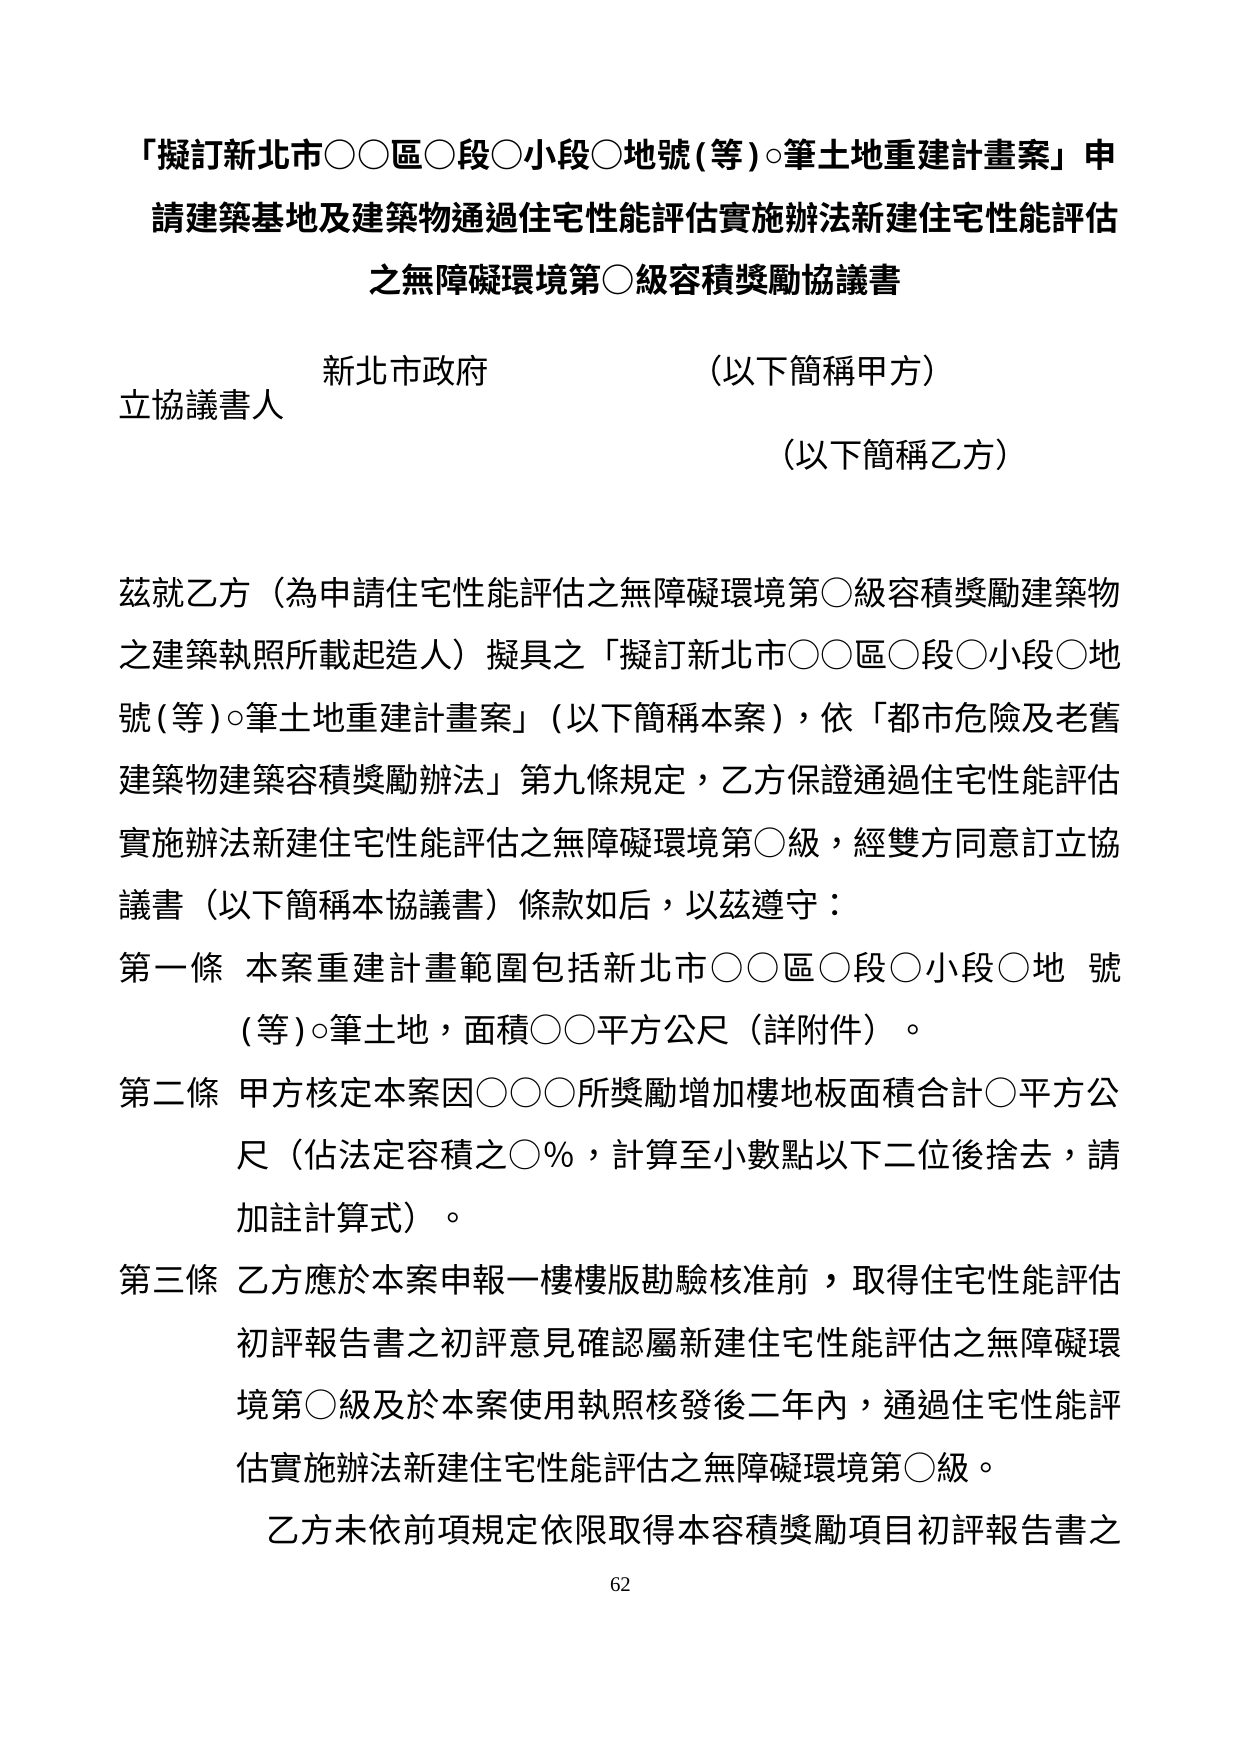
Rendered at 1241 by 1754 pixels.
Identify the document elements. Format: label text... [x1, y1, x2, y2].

text 第二條 甲方核定本案因○○○所獎勵增加樓地板面積合計○平方公尺（佔法定容積之○％，計算至小數點以下二位後捨去，請加註計算式）。 [118, 1049, 1122, 1237]
text 第一條 本案重建計畫範圍包括新北市○○區○段○小段○地 號(等)○筆土地，面積○○平方公尺（詳附件）。 [118, 924, 1122, 1049]
text 乙方未依前項規定依限取得本容積獎勵項目初評報告書之 [118, 1487, 1122, 1549]
text 第三條 乙方應於本案申報一樓樓版勘驗核准前，取得住宅性能評估初評報告書之初評意見確認屬新建住宅性能評估之無障礙環境第○級及於本案使用執照核發後二年內，通過住宅性能評估實施辦法新建住宅性能評估之無障礙環境第○級。 [118, 1237, 1122, 1487]
text 立協議書人 [118, 343, 1122, 508]
text 新北市政府 （以下簡稱甲方） [322, 350, 1073, 392]
text 「擬訂新北市○○區○段○小段○地號(等)○筆土地重建計畫案」申請建築基地及建築物通過住宅性能評估實施辦法新建住宅性能評估之無障礙環境第○級容積獎勵協議書 [118, 112, 1122, 299]
text 茲就乙方（為申請住宅性能評估之無障礙環境第○級容積獎勵建築物之建築執照所載起造人）擬具之「擬訂新北市○○區○段○小段○地號(等)○筆土地重建計畫案」(以下簡稱本案)，依「都市危險及老舊建築物建築容積獎勵辦法」第九條規定，乙方保證通過住宅性能評估實施辦法新建住宅性能評估之無障礙環境第○級，經雙方同意訂立協議書（以下簡稱本協議書）條款如后，以茲遵守： [118, 549, 1122, 924]
text （以下簡稱乙方） [322, 434, 1073, 475]
